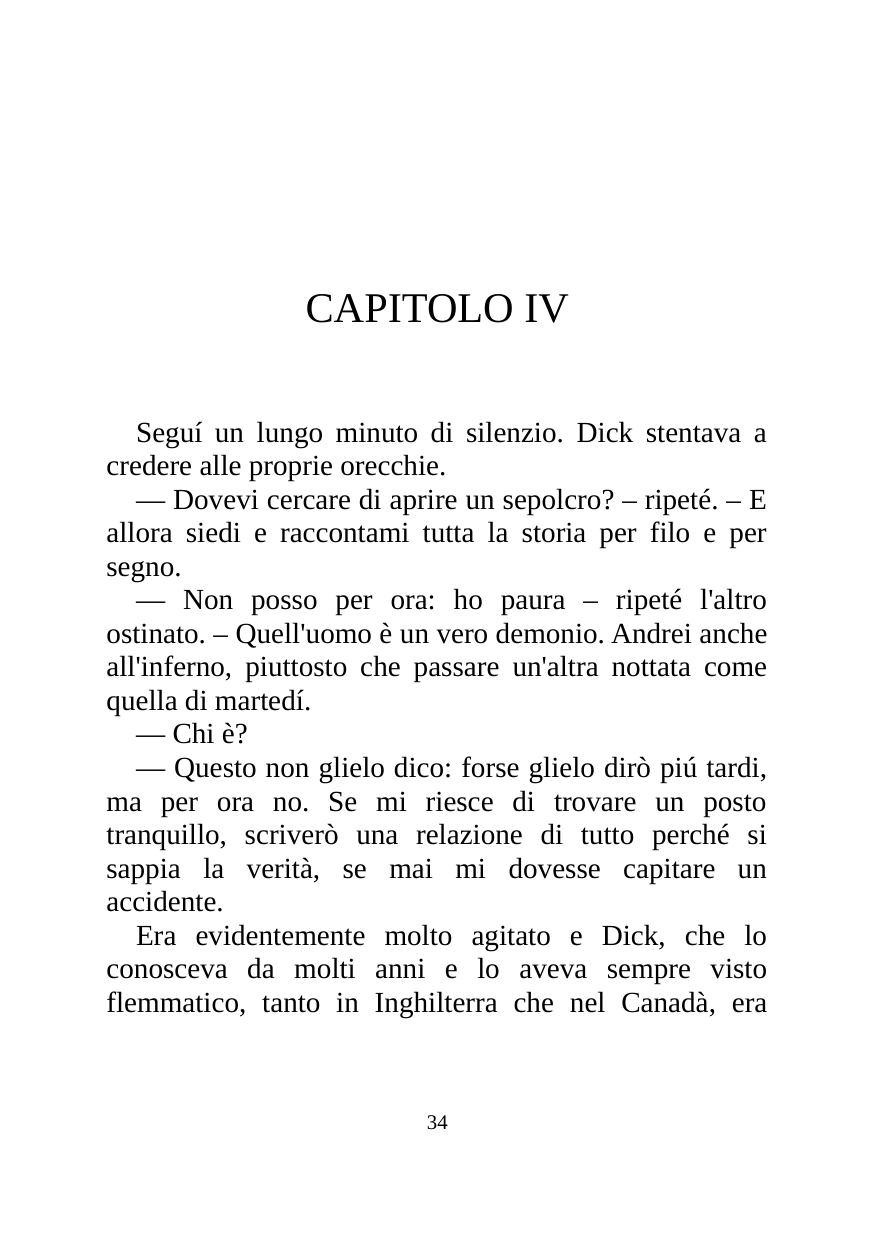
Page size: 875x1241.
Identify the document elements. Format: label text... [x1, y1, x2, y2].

text — Chi è? [106, 717, 768, 750]
subtitle CAPITOLO IV [106, 283, 768, 332]
text — Non posso per ora: ho paura – ripeté l'altro ostinato. – Quell'uomo è un vero demonio. Andrei anche all'inferno, piuttosto che passare un'altra nottata come quella di martedí. [106, 582, 768, 717]
text Era evidentemente molto agitato e Dick, che lo conosceva da molti anni e lo aveva sempre visto flemmatico, tanto in Inghilterra che nel Canadà, era [106, 918, 768, 1018]
text Seguí un lungo minuto di silenzio. Dick stentava a credere alle proprie orecchie. [106, 415, 768, 482]
text — Questo non glielo dico: forse glielo dirò piú tardi, ma per ora no. Se mi riesce di trovare un posto tranquillo, scriverò una relazione di tutto perché si sappia la verità, se mai mi dovesse capitare un accidente. [106, 750, 768, 918]
text — Dovevi cercare di aprire un sepolcro? – ripeté. – E allora siedi e raccontami tutta la storia per filo e per segno. [106, 482, 768, 582]
